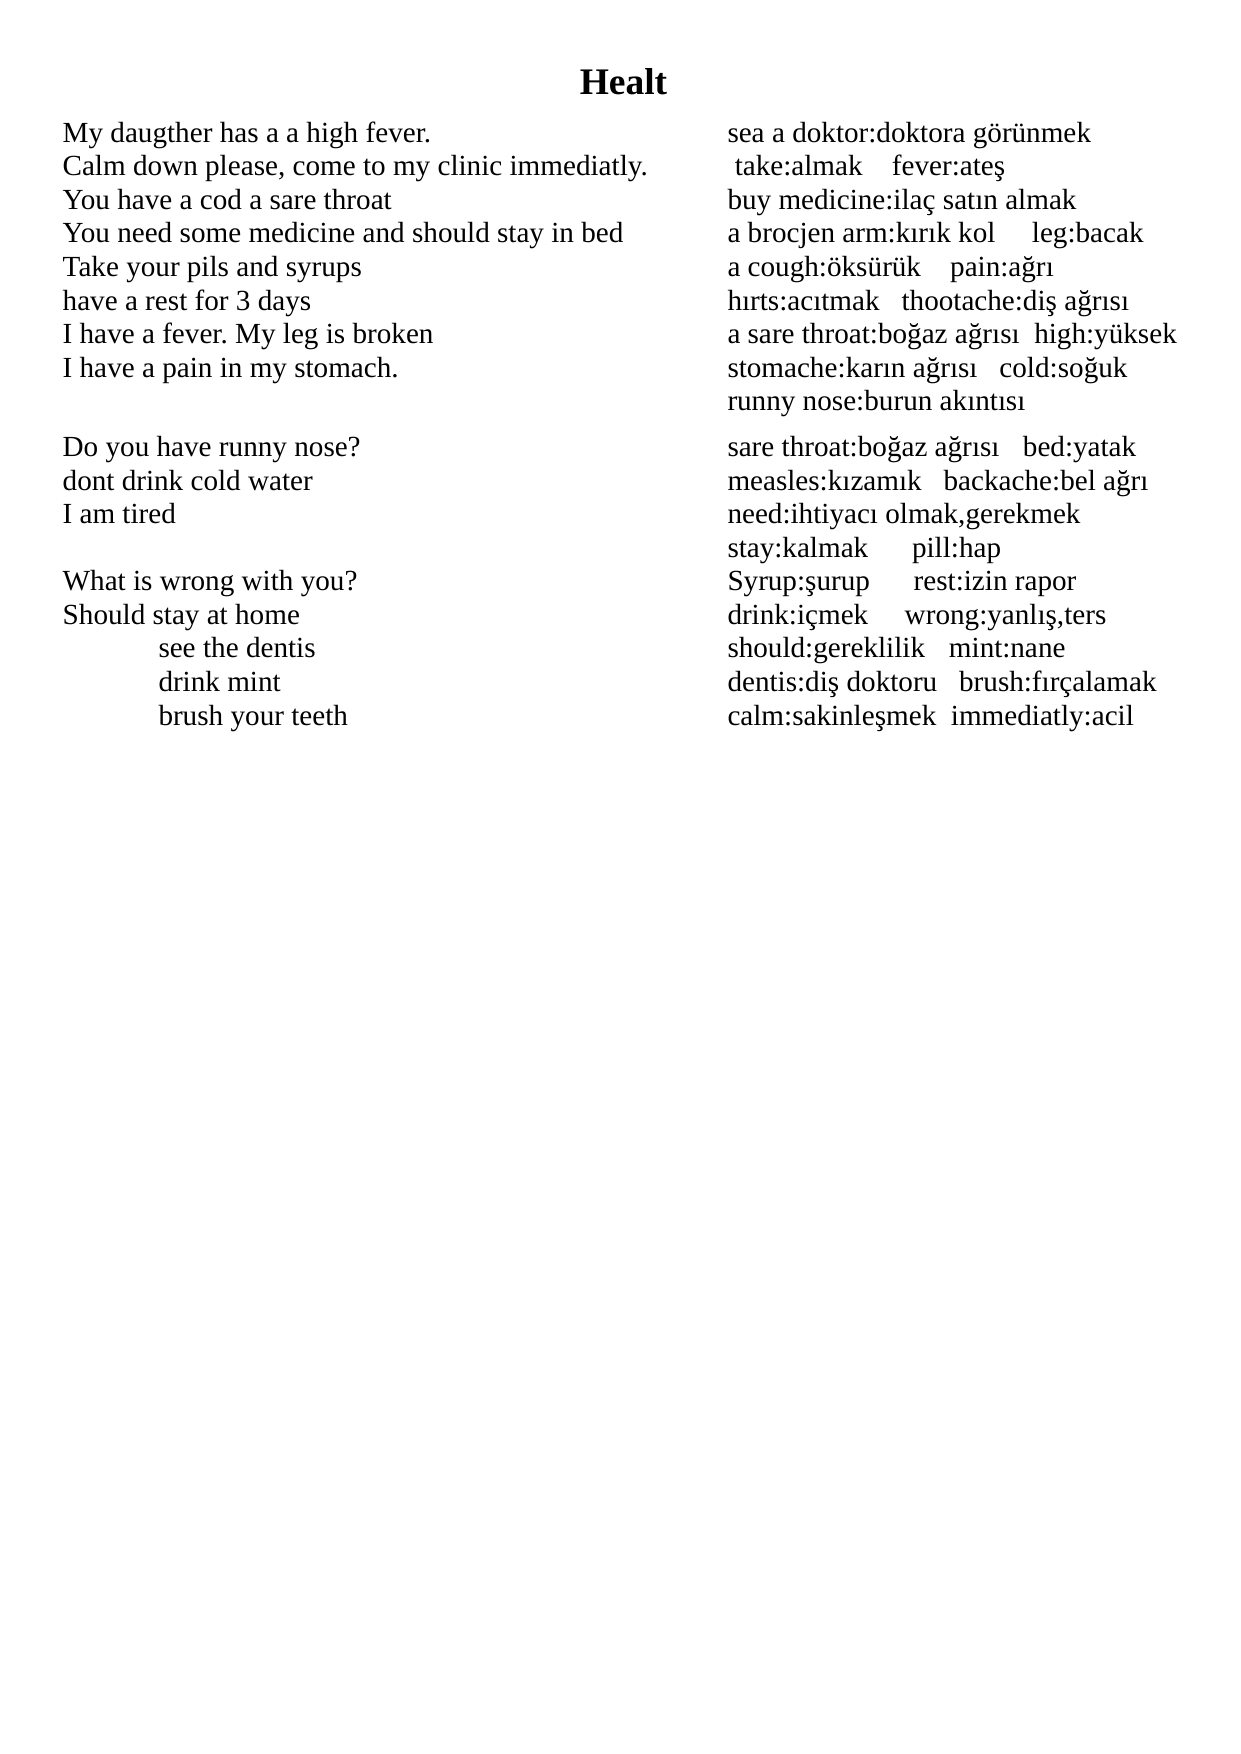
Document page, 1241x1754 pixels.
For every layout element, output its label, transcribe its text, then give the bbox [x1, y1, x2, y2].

text My daugther has a a high fever. sea a doktor:doktora görünmek Calm down please, come to my clinic immediatly. take:almak fever:ateş You have a cod a sare throat buy medicine:ilaç satın almak You need some medicine and should stay in bed a brocjen arm:kırık kol leg:bacak Take your pils and syrups a cough:öksürük pain:ağrı have a rest for 3 days hırts:acıtmak thootache:diş ağrısı I have a fever. My leg is broken a sare throat:boğaz ağrısı high:yüksek I have a pain in my stomach. stomache:karın ağrısı cold:soğuk runny nose:burun akıntısı [62, 115, 1184, 417]
text Healt [62, 59, 1184, 102]
text Do you have runny nose? sare throat:boğaz ağrısı bed:yatak dont drink cold water measles:kızamık backache:bel ağrı I am tired need:ihtiyacı olmak,gerekmek stay:kalmak pill:hap What is wrong with you? Syrup:şurup rest:izin rapor Should stay at home drink:içmek wrong:yanlış,ters see the dentis should:gereklilik mint:nane drink mint dentis:diş doktoru brush:fırçalamak brush your teeth calm:sakinleşmek immediatly:acil [62, 429, 1184, 765]
